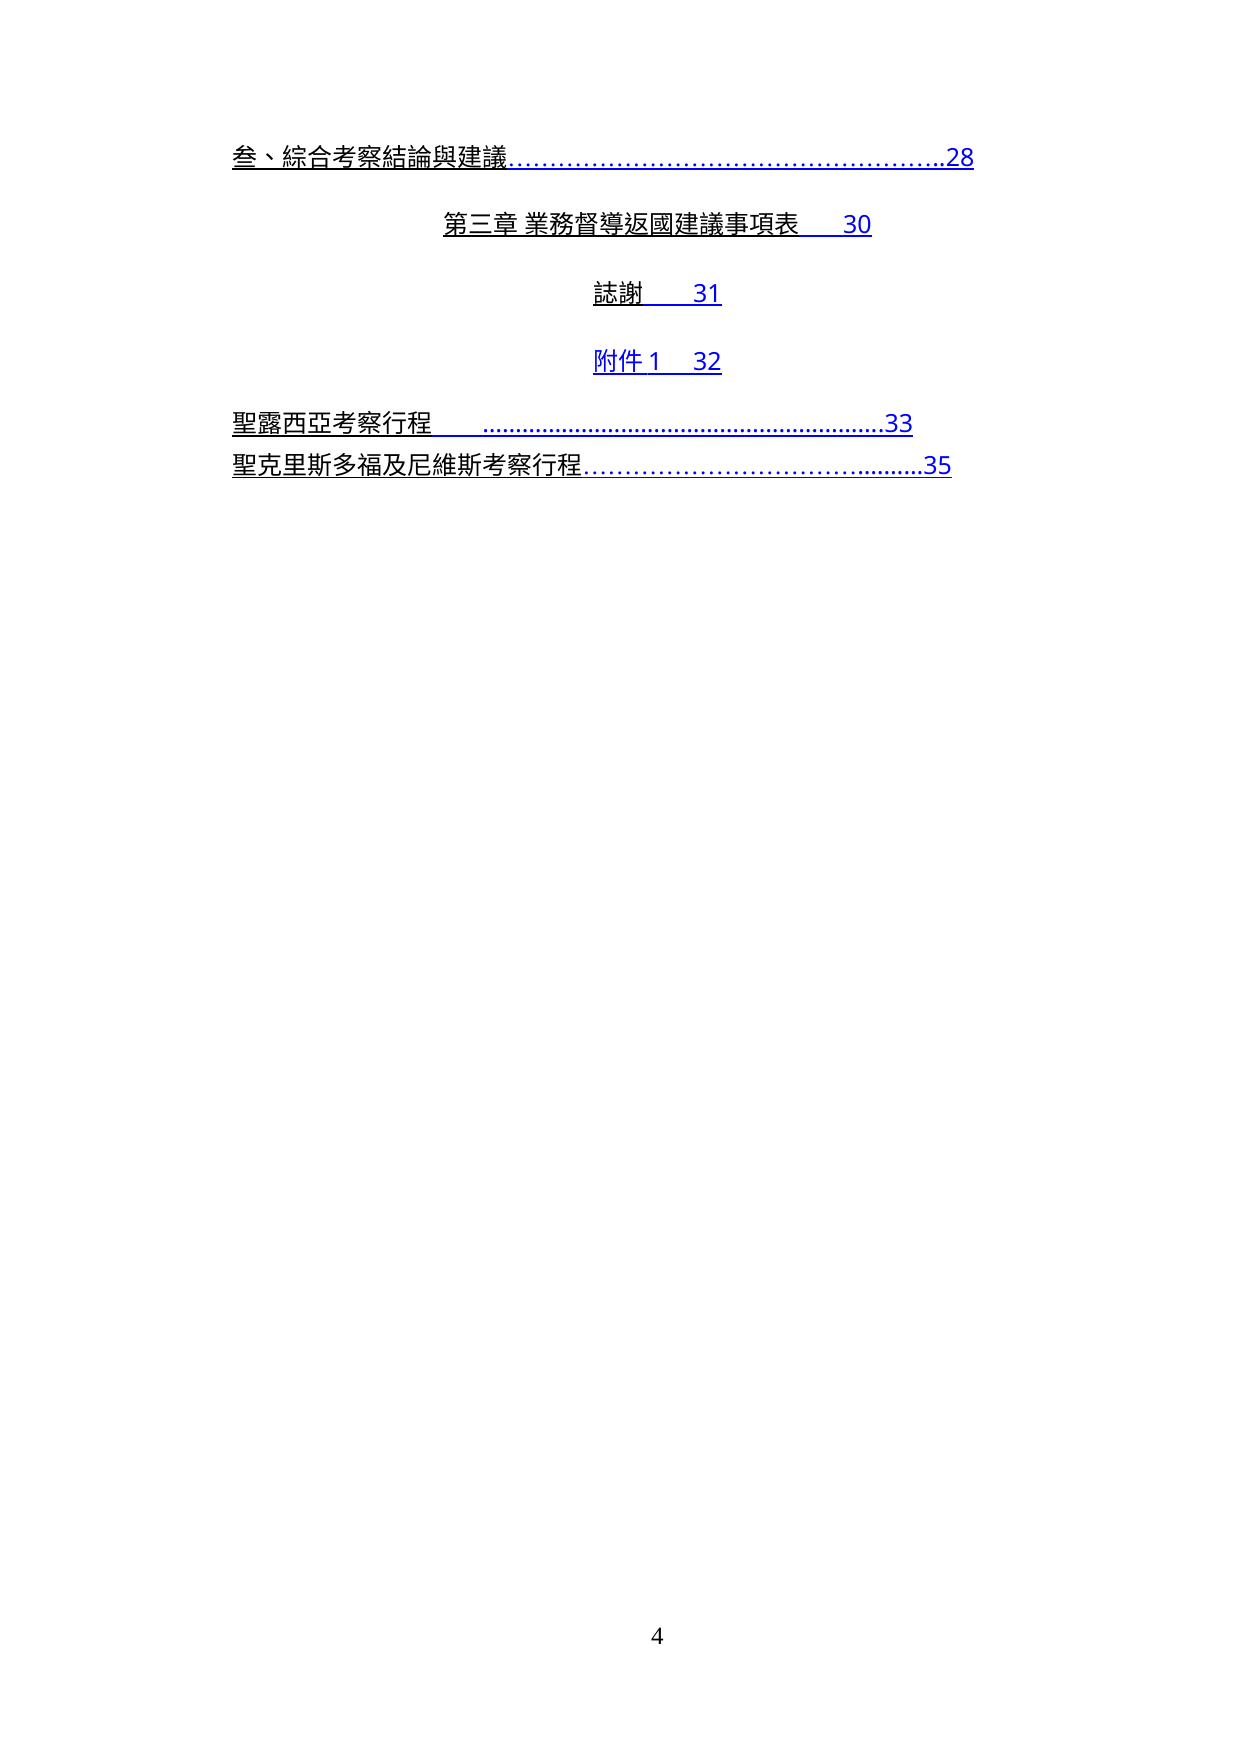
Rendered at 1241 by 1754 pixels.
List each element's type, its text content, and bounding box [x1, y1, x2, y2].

text 第三章 業務督導返國建議事項表 30 [182, 193, 1132, 243]
text 附件1 32 [182, 331, 1132, 381]
text 叁、綜合考察結論與建議……………………………………………..28 [232, 133, 1132, 174]
text 誌謝 31 [182, 262, 1132, 312]
text 聖克里斯多福及尼維斯考察行程…………………………….………35 [232, 441, 1132, 483]
text 聖露西亞考察行程 …………………………………………………….33 [232, 399, 1132, 441]
